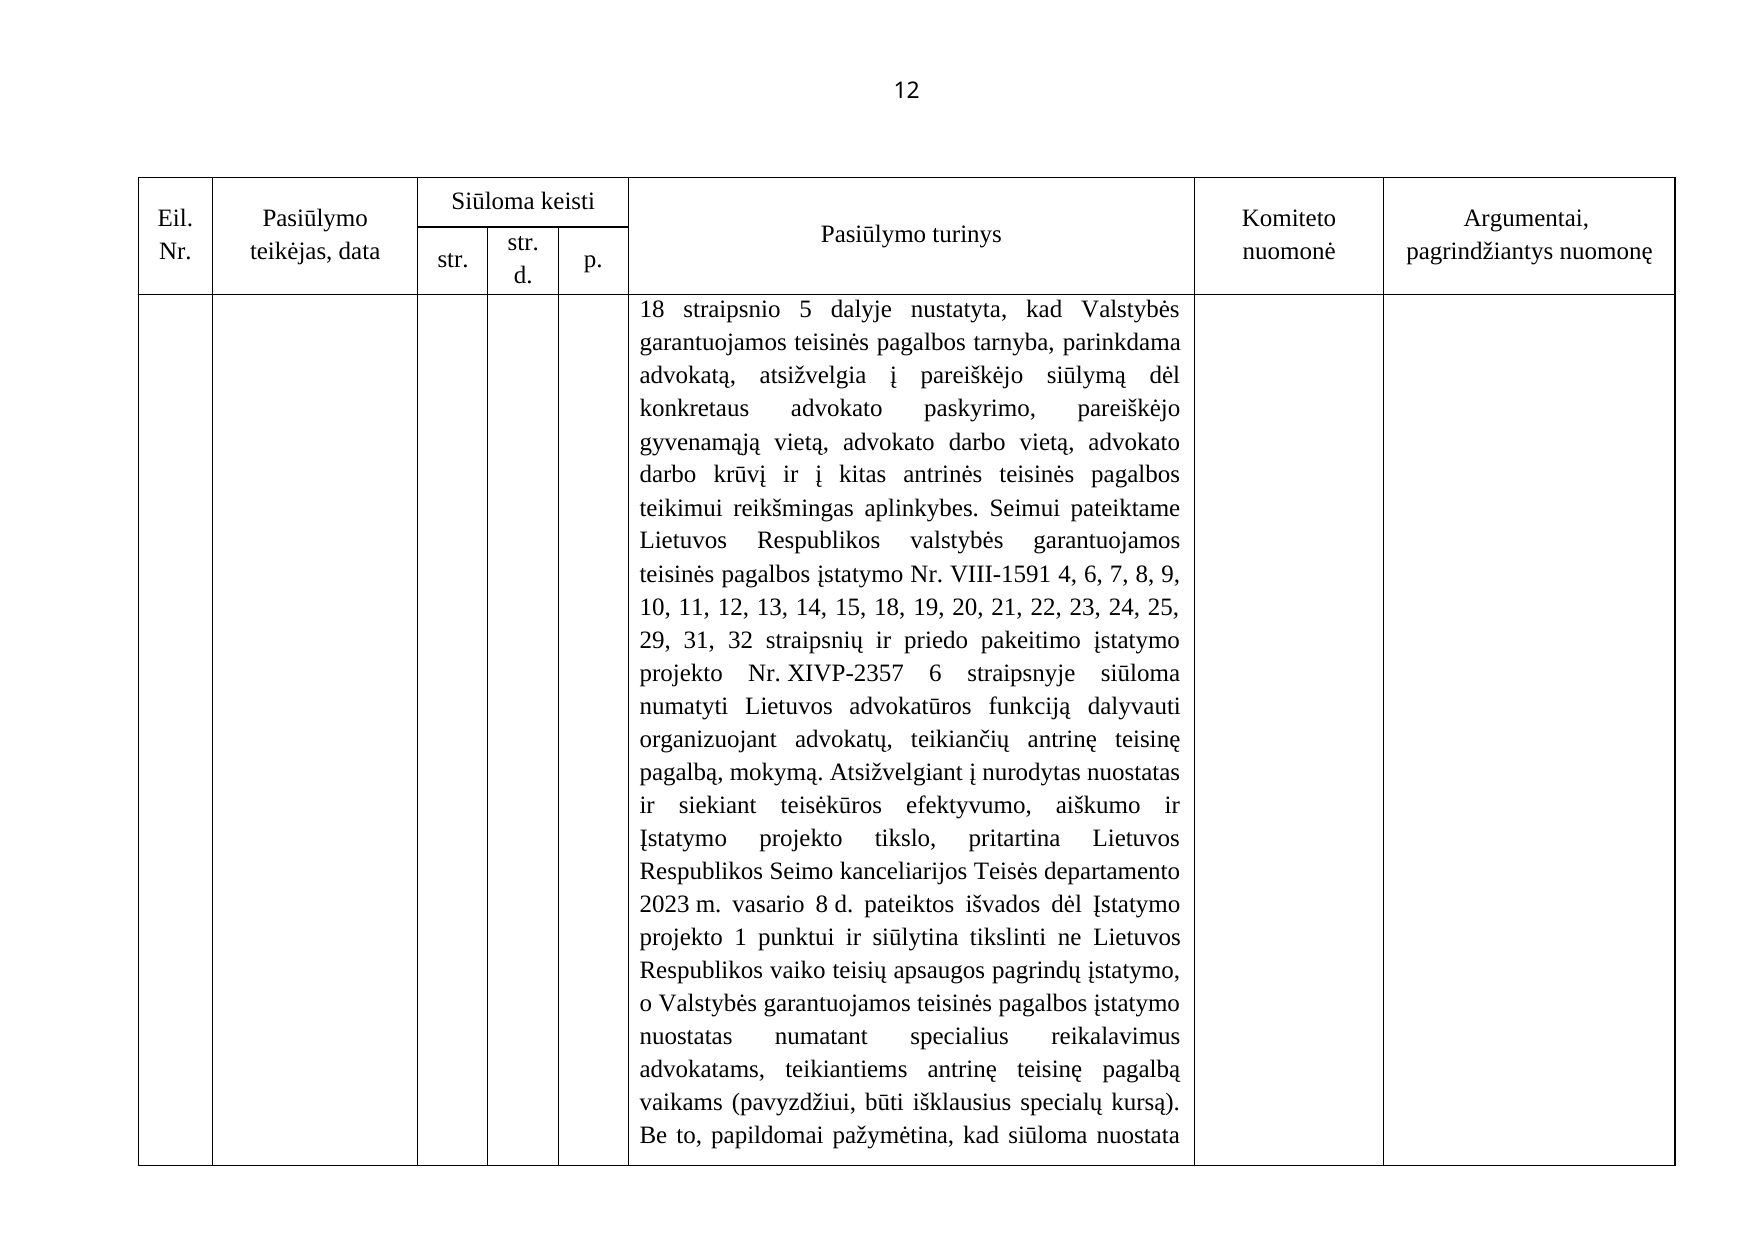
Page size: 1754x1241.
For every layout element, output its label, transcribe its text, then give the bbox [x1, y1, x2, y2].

table_cell [559, 295, 628, 1165]
table_header Komiteto nuomonė [1195, 178, 1383, 293]
table_header Siūloma keisti [418, 178, 628, 226]
table_header Pasiūlymo turinys [629, 178, 1194, 293]
table_cell [1195, 295, 1383, 1165]
table_header Pasiūlymo teikėjas, data [213, 178, 417, 293]
table_header Eil. Nr. [139, 178, 212, 293]
table_cell 18 straipsnio 5 dalyje nustatyta, kad Valstybės garantuojamos teisinės pagalbos tarnyba, parinkdama advokatą, atsižvelgia į pareiškėjo siūlymą dėl konkretaus advokato paskyrimo, pareiškėjo gyvenamąją vietą, advokato darbo vietą, advokato darbo krūvį ir į kitas antrinės teisinės pagalbos teikimui reikšmingas aplinkybes. Seimui pateiktame Lietuvos Respublikos valstybės garantuojamos teisinės pagalbos įstatymo Nr. VIII-1591 4, 6, 7, 8, 9, 10, 11, 12, 13, 14, 15, 18, 19, 20, 21, 22, 23, 24, 25, 29, 31, 32 straipsnių ir priedo pakeitimo įstatymo projekto Nr. XIVP-2357 6 straipsnyje siūloma numatyti Lietuvos advokatūros funkciją dalyvauti organizuojant advokatų, teikiančių antrinę teisinę pagalbą, mokymą. Atsižvelgiant į nurodytas nuostatas ir siekiant teisėkūros efektyvumo, aiškumo ir Įstatymo projekto tikslo, pritartina Lietuvos Respublikos Seimo kanceliarijos Teisės departamento 2023 m. vasario 8 d. pateiktos išvados dėl Įstatymo projekto 1 punktui ir siūlytina tikslinti ne Lietuvos Respublikos vaiko teisių apsaugos pagrindų įstatymo, o Valstybės garantuojamos teisinės pagalbos įstatymo nuostatas numatant specialius reikalavimus advokatams, teikiantiems antrinę teisinę pagalbą vaikams (pavyzdžiui, būti išklausius specialų kursą). Be to, papildomai pažymėtina, kad siūloma nuostata [629, 295, 1194, 1165]
table_cell [213, 295, 417, 1165]
table_cell [488, 295, 558, 1165]
table_cell [418, 295, 487, 1165]
table_cell str. [418, 228, 487, 293]
table_cell [1384, 295, 1674, 1165]
table_header Argumentai, pagrindžiantys nuomonę [1384, 178, 1674, 293]
table_cell [139, 295, 212, 1165]
table_cell str. d. [488, 228, 558, 293]
table_cell p. [559, 228, 628, 293]
